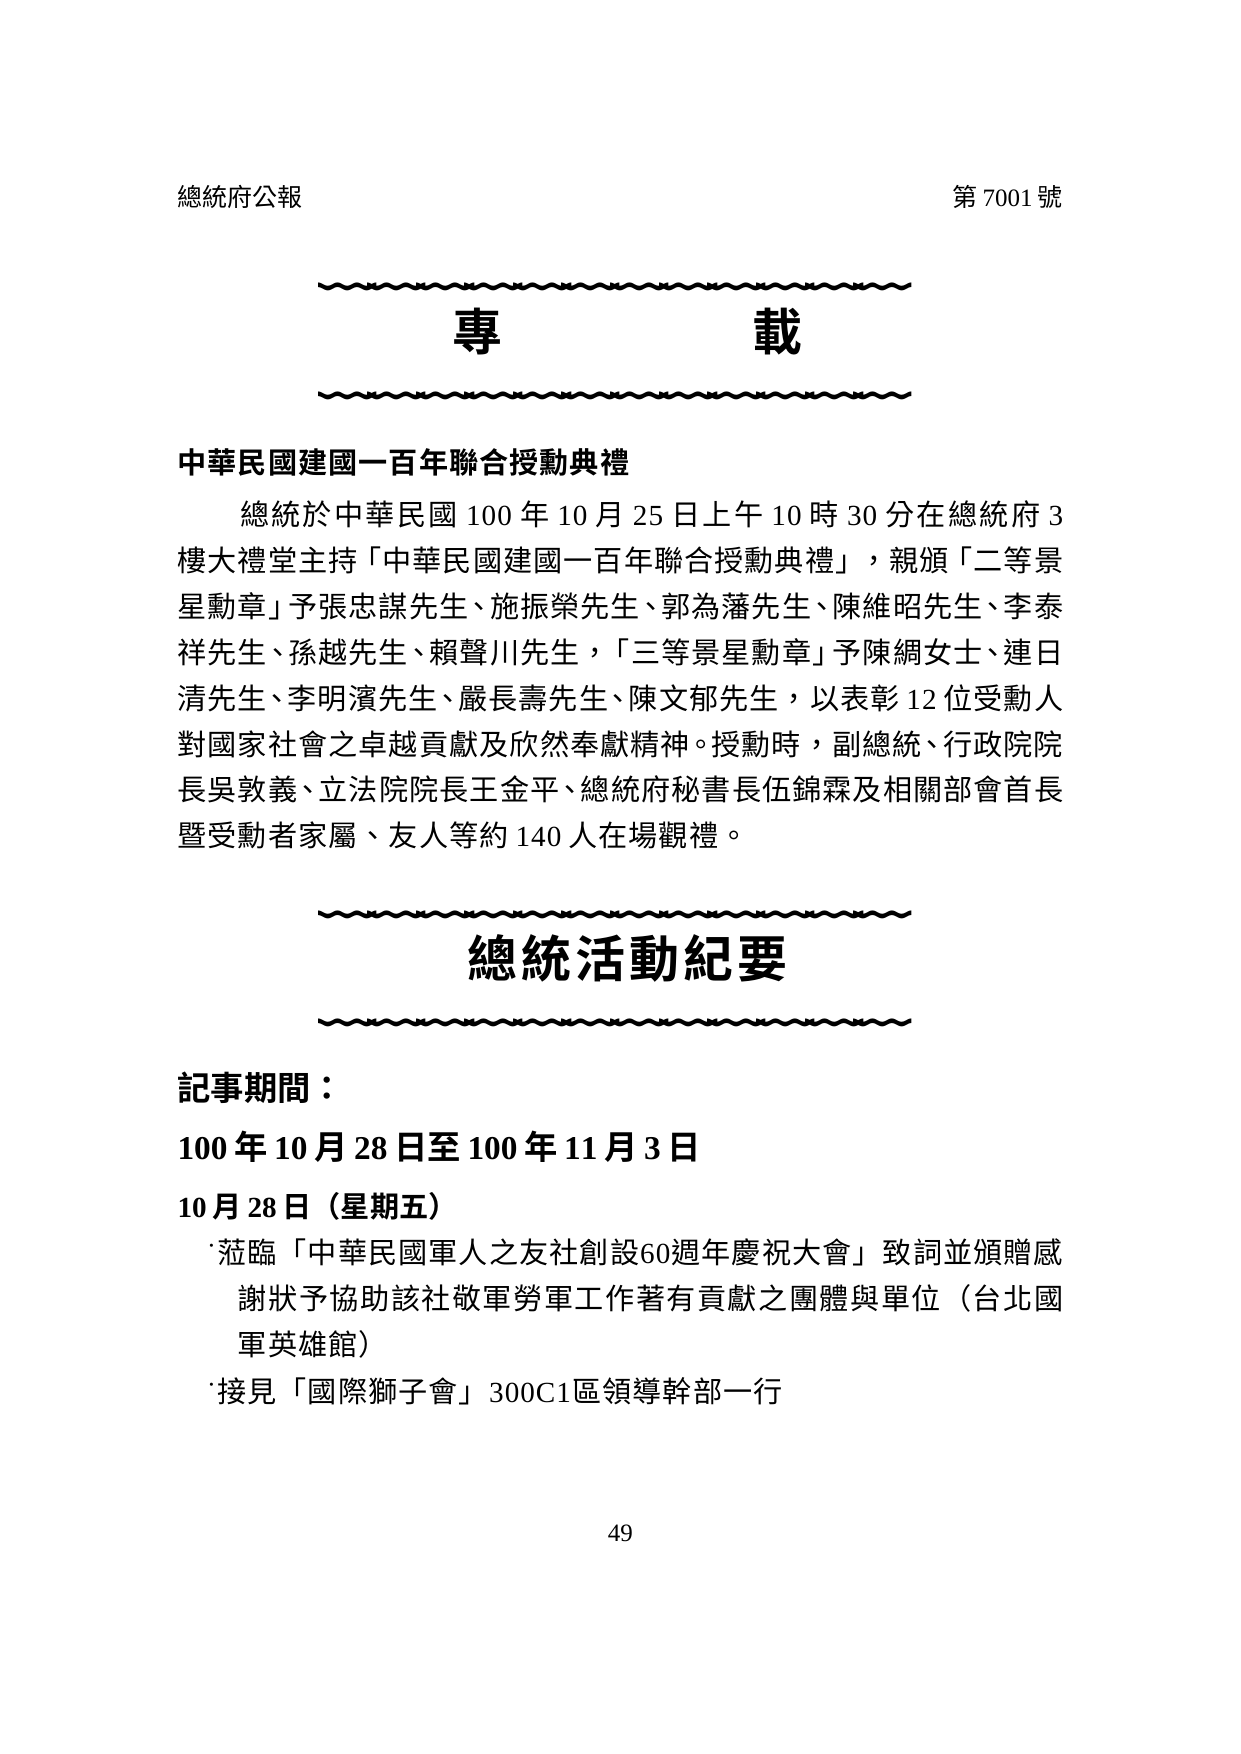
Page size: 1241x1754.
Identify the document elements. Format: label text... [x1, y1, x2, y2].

text ˙接見「國際獅子會」300C1區領導幹部一行 [206, 1364, 1063, 1412]
text ﹏﹏﹏﹏﹏﹏﹏﹏﹏﹏﹏﹏ [177, 1002, 1063, 1027]
text 中華民國建國一百年聯合授勳典禮 [177, 437, 1063, 483]
text ﹏﹏﹏﹏﹏﹏﹏﹏﹏﹏﹏﹏ [177, 893, 1063, 918]
text 100年10月28日至100年11月3日 [177, 1122, 1063, 1168]
text ˙蒞臨「中華民國軍人之友社創設60週年慶祝大會」致詞並頒贈感謝狀予協助該社敬軍勞軍工作著有貢獻之團體與單位（台北國軍英雄館） [206, 1227, 1063, 1364]
text 記事期間： [177, 1064, 1063, 1110]
text 10月28日（星期五） [177, 1181, 1063, 1227]
text ﹏﹏﹏﹏﹏﹏﹏﹏﹏﹏﹏﹏ [177, 266, 1063, 291]
text ﹏﹏﹏﹏﹏﹏﹏﹏﹏﹏﹏﹏ [177, 374, 1063, 399]
text 總統活動紀要 [192, 931, 1063, 989]
text 總統於中華民國100年10月25日上午10時30分在總統府3樓大禮堂主持「中華民國建國一百年聯合授勳典禮」，親頒「二等景星勳章」予張忠謀先生、施振榮先生、郭為藩先生、陳維昭先生、李泰祥先生、孫越先生、賴聲川先生，「三等景星勳章」予陳綢女士、連日清先生、李明濱先生、嚴長壽先生、陳文郁先生，以表彰12位受勳人對國家社會之卓越貢獻及欣然奉獻精神。授勳時，副總統、行政院院長吳敦義、立法院院長王金平、總統府秘書長伍錦霖及相關部會首長暨受勳者家屬、友人等約140人在場觀禮。 [177, 489, 1063, 856]
text 專 載 [192, 303, 1063, 362]
